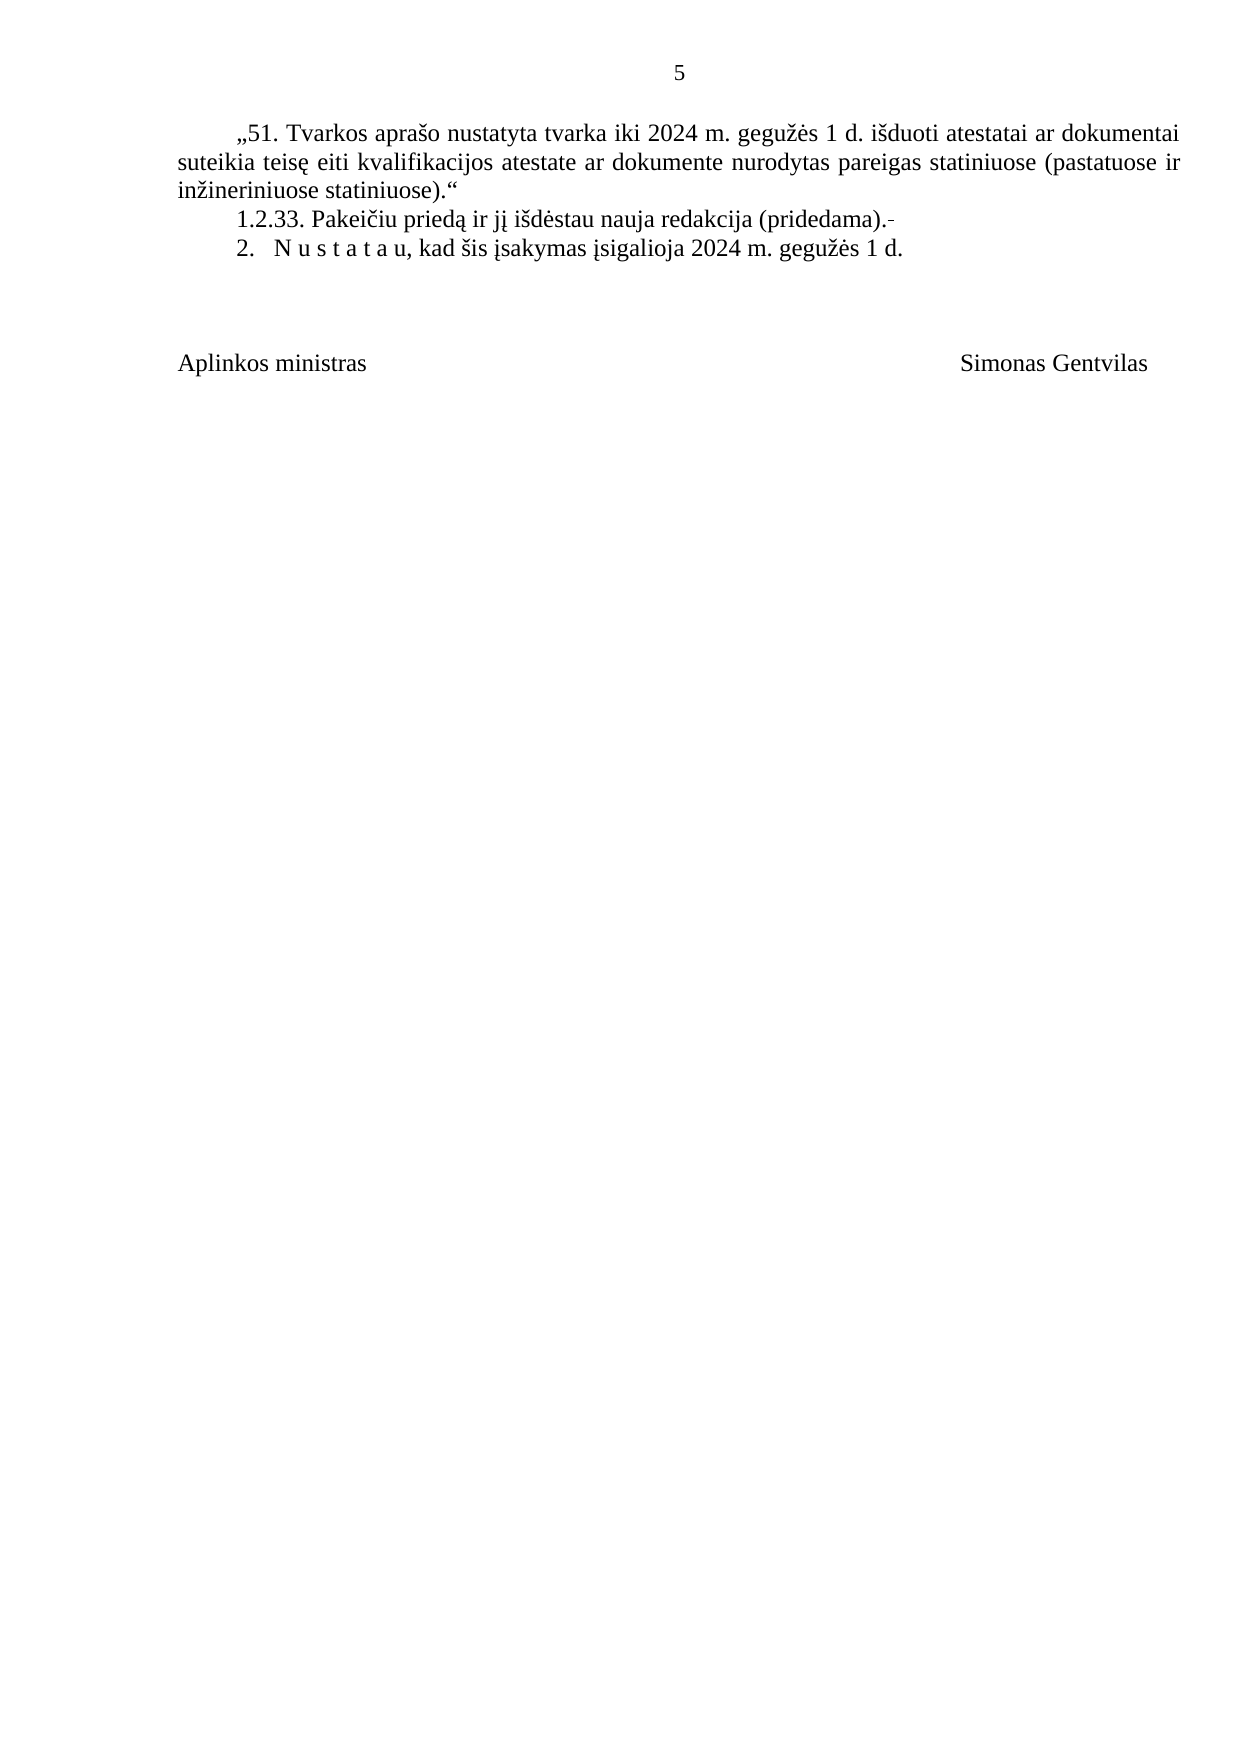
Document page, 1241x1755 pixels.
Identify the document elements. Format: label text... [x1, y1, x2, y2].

text 1.2.33. Pakeičiu priedą ir jį išdėstau nauja redakcija (pridedama). [236, 204, 1181, 233]
text 2. N u s t a t a u, kad šis įsakymas įsigalioja 2024 m. gegužės 1 d. [236, 233, 1178, 262]
text Aplinkos ministras Simonas Gentvilas [177, 348, 1181, 377]
text „51. Tvarkos aprašo nustatyta tvarka iki 2024 m. gegužės 1 d. išduoti atestatai ar dokumentai suteikia teisę eiti kvalifikacijos atestate ar dokumente nurodytas pareigas statiniuose (pastatuose ir inžineriniuose statiniuose).“ [177, 118, 1181, 204]
